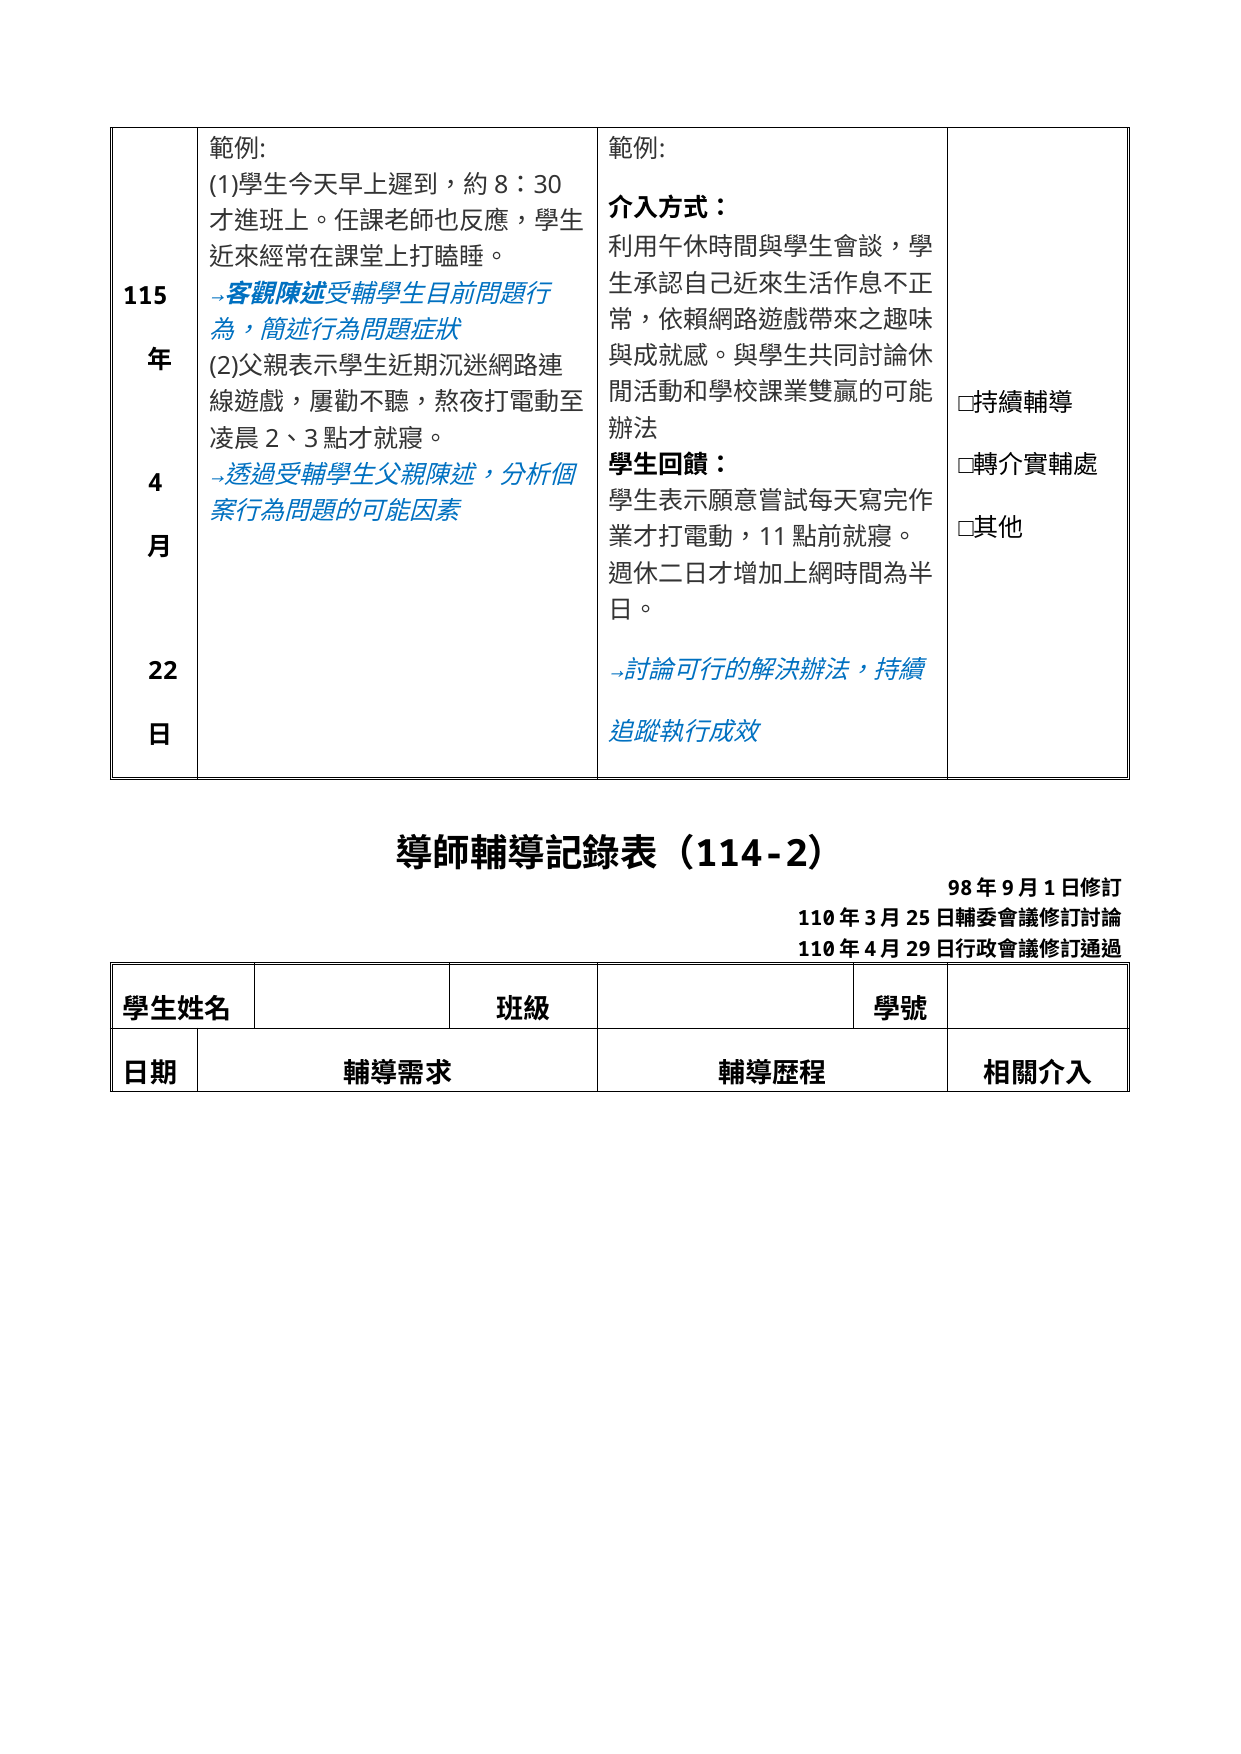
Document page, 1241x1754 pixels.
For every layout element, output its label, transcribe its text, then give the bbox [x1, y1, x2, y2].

table_cell 範例: 介入方式： 利用午休時間與學生會談，學生承認自己近來生活作息不正常，依賴網路遊戲帶來之趣味與成就感。與學生共同討論休閒活動和學校課業雙贏的可能辦法 學生回饋： 學生表示願意嘗試每天寫完作業才打電動，11點前就寢。週休二日才增加上網時間為半日。 →討論可行的解決辦法，持續追蹤執行成效 [598, 128, 947, 777]
table_cell 範例: (1)學生今天早上遲到，約 8：30才進班上。任課老師也反應，學生近來經常在課堂上打瞌睡。 →客觀陳述受輔學生目前問題行為，簡述行為問題症狀 (2)父親表示學生近期沉迷網路連線遊戲，屢勸不聽，熬夜打電動至凌晨 2、3點才就寢。 →透過受輔學生父親陳述，分析個案行為問題的可能因素 [198, 128, 597, 777]
text 110年3月25日輔委會議修訂討論 [118, 901, 1122, 932]
table_cell 輔導需求 [198, 1029, 597, 1091]
text 導師輔導記錄表（114-2） [118, 809, 1122, 871]
table_header [948, 965, 1127, 1028]
table_header 學生姓名 [113, 965, 254, 1028]
table_header 班級 [450, 965, 597, 1028]
table_cell 115 年 4 月 22 日 [113, 128, 197, 777]
text 98年9月1日修訂 [118, 871, 1122, 901]
table_cell 日期 [113, 1029, 197, 1091]
table_cell 相關介入 [948, 1029, 1127, 1091]
table_header [598, 965, 853, 1028]
table_cell 輔導歴程 [598, 1029, 947, 1091]
table_header [255, 965, 449, 1028]
table_header 學號 [854, 965, 947, 1028]
text 110年4月29日行政會議修訂通過 [118, 932, 1122, 962]
table_cell □持續輔導 □轉介實輔處 □其他 [948, 128, 1127, 777]
